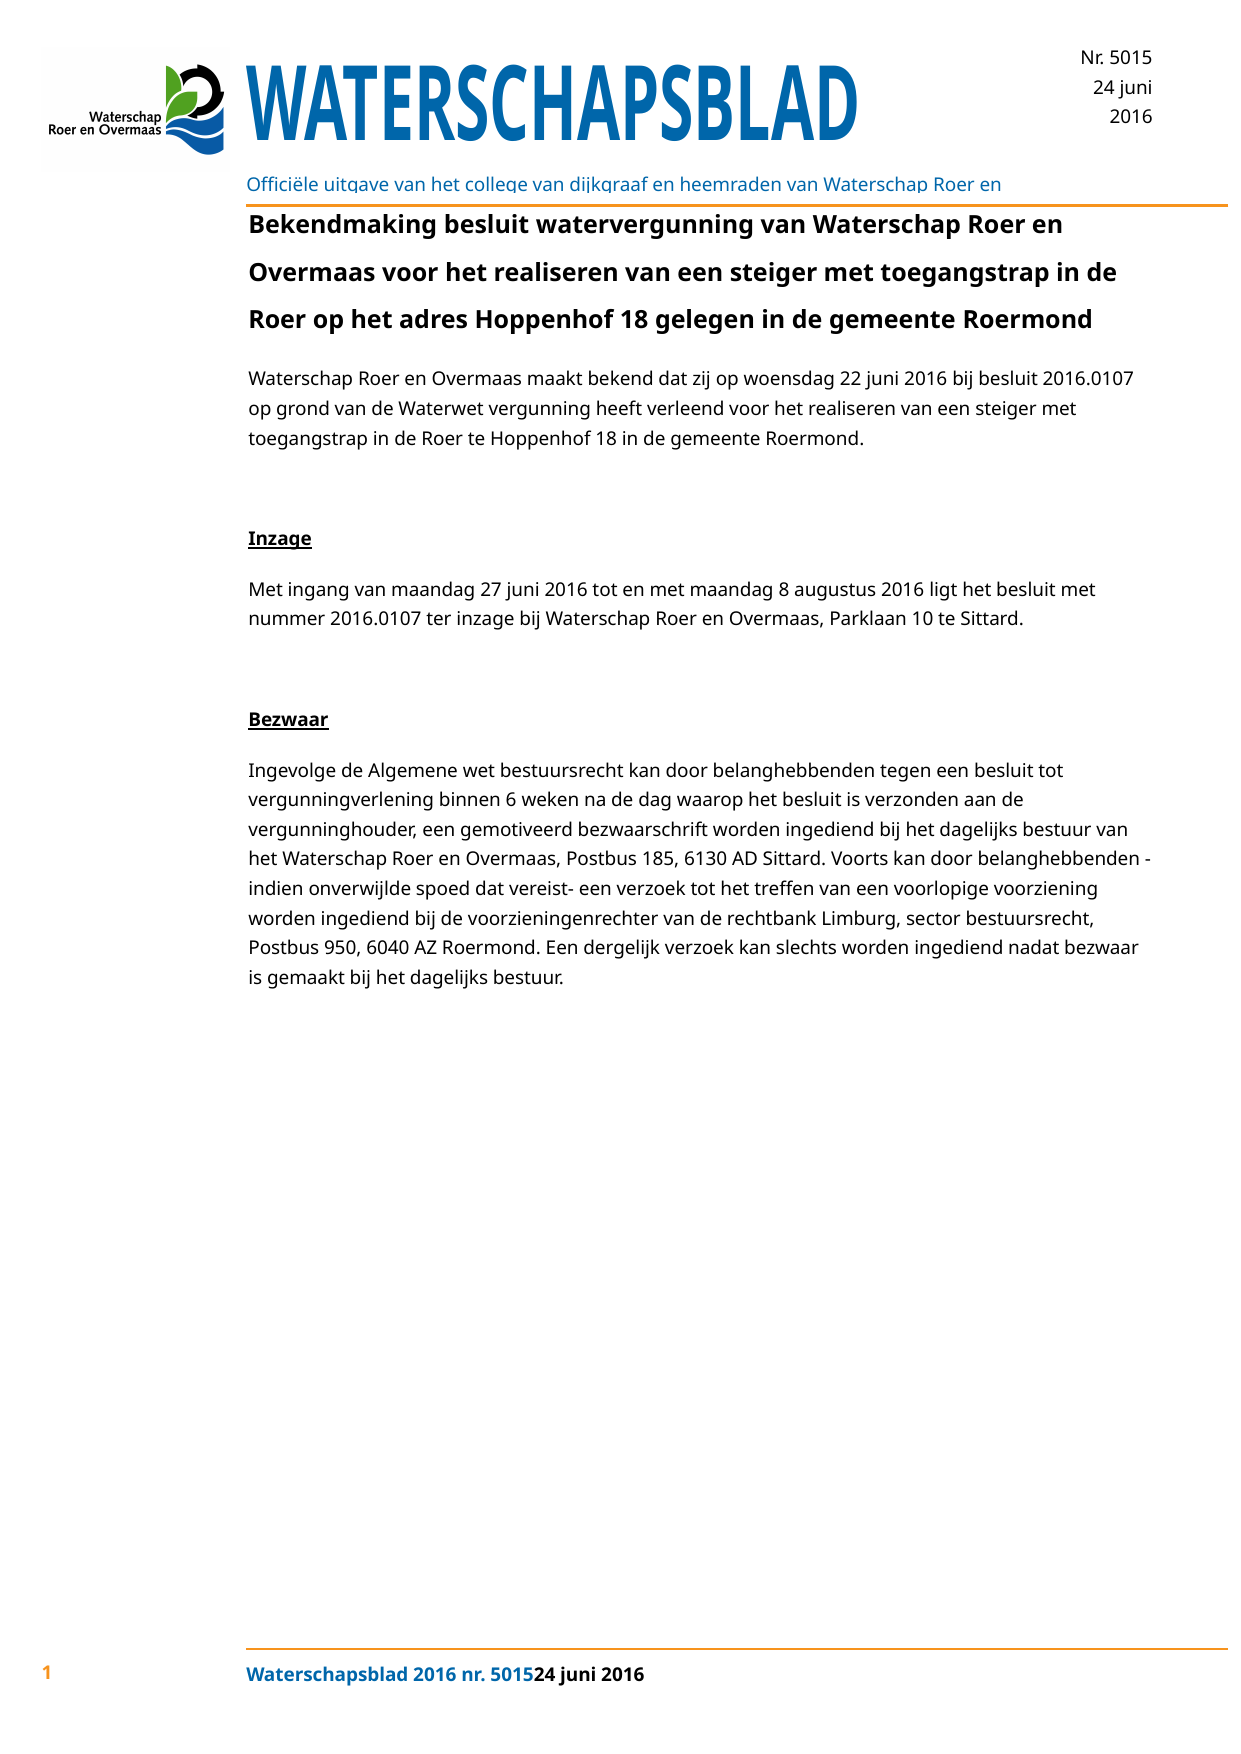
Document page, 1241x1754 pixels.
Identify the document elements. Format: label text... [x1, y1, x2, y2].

text Met ingang van maandag 27 juni 2016 tot en met maandag 8 augustus 2016 ligt het besluit met nummer 2016.0107 ter inzage bij Waterschap Roer en Overmaas, Parklaan 10 te Sittard. [248, 576, 1152, 631]
picture [41, 47, 231, 172]
text Waterschap Roer en Overmaas maakt bekend dat zij op woensdag 22 juni 2016 bij besluit 2016.0107 op grond van de Waterwet vergunning heeft verleend voor het realiseren van een steiger met toegangstrap in de Roer te Hoppenhof 18 in de gemeente Roermond. [248, 366, 1152, 450]
text Inzage [248, 526, 1152, 551]
text Ingevolge de Algemene wet bestuursrecht kan door belanghebbenden tegen een besluit tot vergunningverlening binnen 6 weken na de dag waarop het besluit is verzonden aan de vergunninghouder, een gemotiveerd bezwaarschrift worden ingediend bij het dagelijks bestuur van het Waterschap Roer en Overmaas, Postbus 185, 6130 AD Sittard. Voorts kan door belanghebbenden -indien onverwijlde spoed dat vereist- een verzoek tot het treffen van een voorlopige voorziening worden ingediend bij de voorzieningenrechter van de rechtbank Limburg, sector bestuursrecht, Postbus 950, 6040 AZ Roermond. Een dergelijk verzoek kan slechts worden ingediend nadat bezwaar is gemaakt bij het dagelijks bestuur. [248, 757, 1152, 989]
text Bezwaar [248, 706, 1152, 732]
text Bekendmaking besluit watervergunning van Waterschap Roer en Overmaas voor het realiseren van een steiger met toegangstrap in de Roer op het adres Hoppenhof 18 gelegen in de gemeente Roermond [248, 207, 1152, 336]
